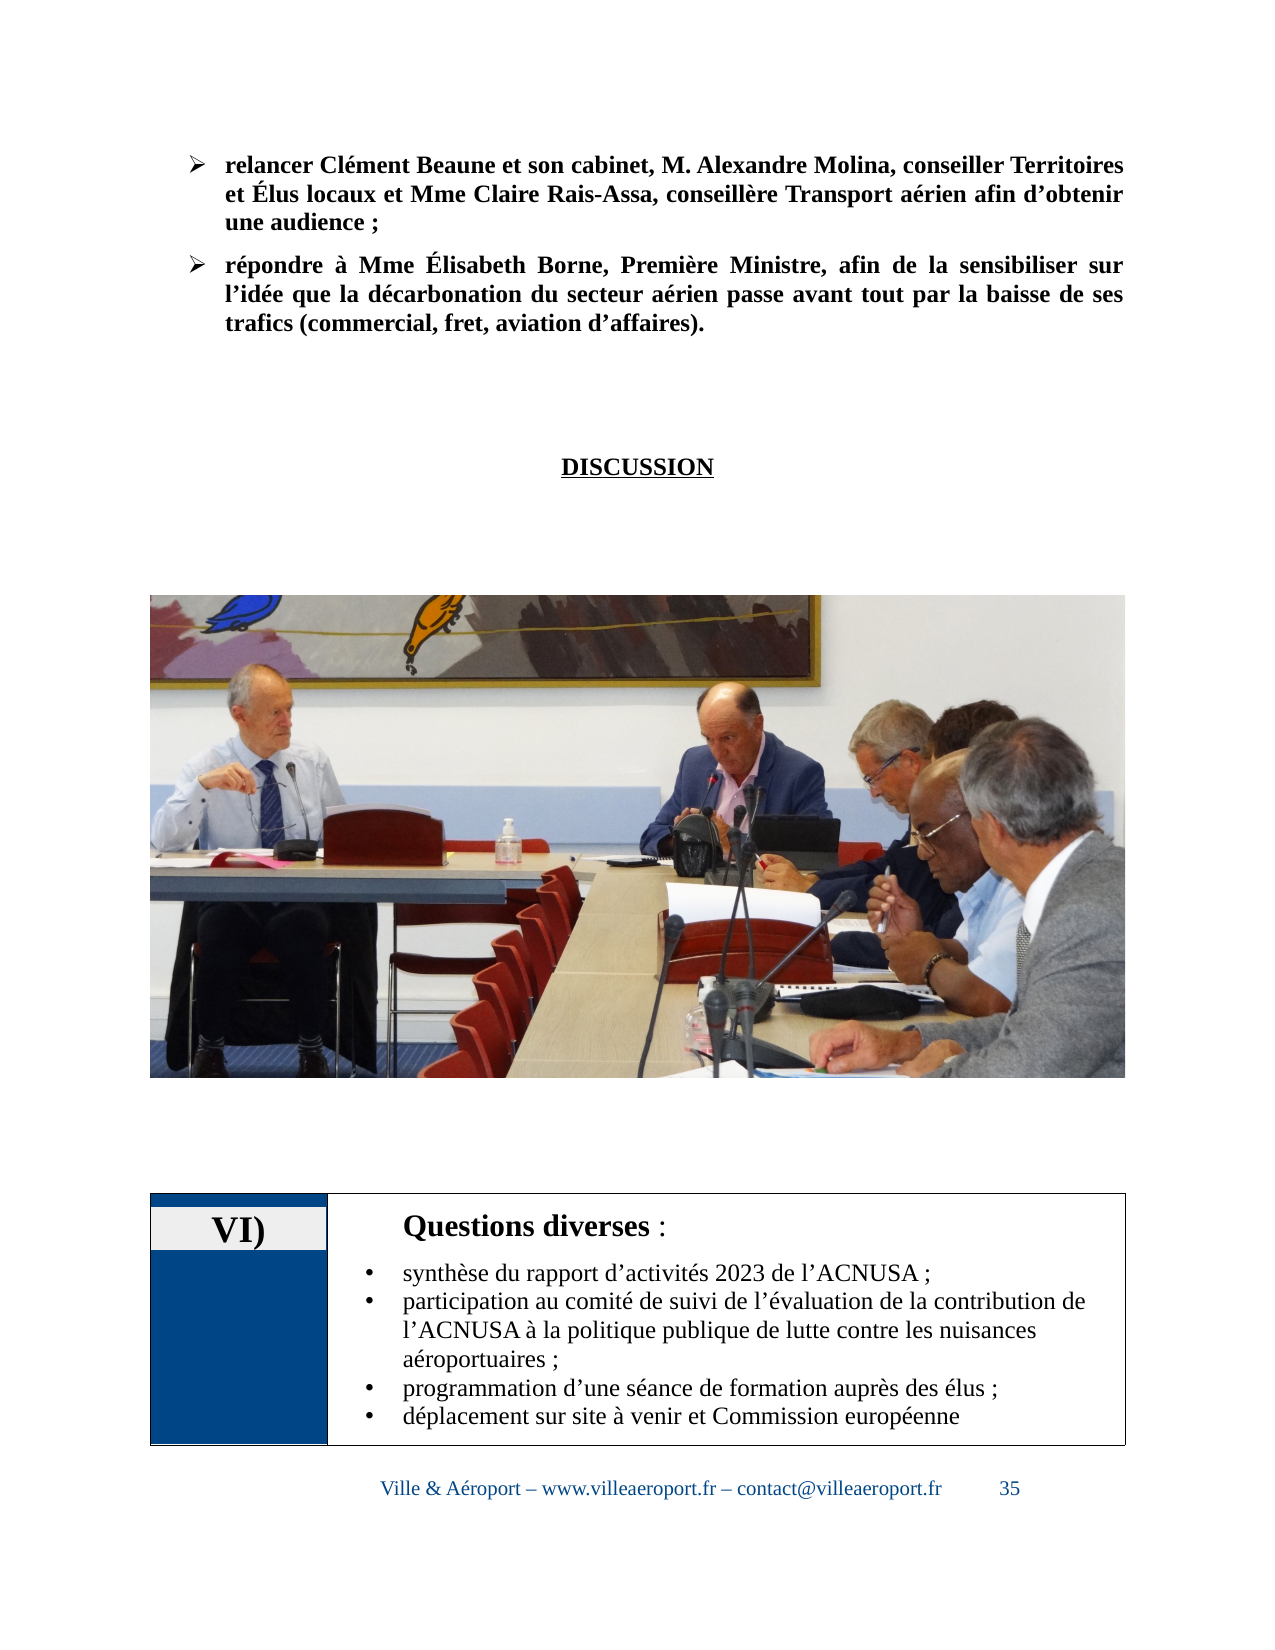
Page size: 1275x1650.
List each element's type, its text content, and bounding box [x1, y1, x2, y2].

table_header Questions diverses : synthèse du rapport d’activités 2023 de l’ACNUSA ; participation au comité de suivi de l’évaluation de la contribution de l’ACNUSA à la politique publique de lutte contre les nuisances aéroportuaires ; programmation d’une séance de formation auprès des élus ; déplacement sur site à venir et Commission européenne [328, 1194, 1125, 1444]
list répondre à Mme Élisabeth Borne, Première Ministre, afin de la sensibiliser sur l’idée que la décarbonation du secteur aérien passe avant tout par la baisse de ses trafics (commercial, fret, aviation d’affaires). [187, 251, 1125, 337]
list relancer Clément Beaune et son cabinet, M. Alexandre Molina, conseiller Territoires et Élus locaux et Mme Claire Rais-Assa, conseillère Transport aérien afin d’obtenir une audience ; [187, 150, 1125, 236]
picture [150, 595, 1125, 1078]
table_header VI) [151, 1194, 327, 1444]
text DISCUSSION [150, 452, 1125, 481]
